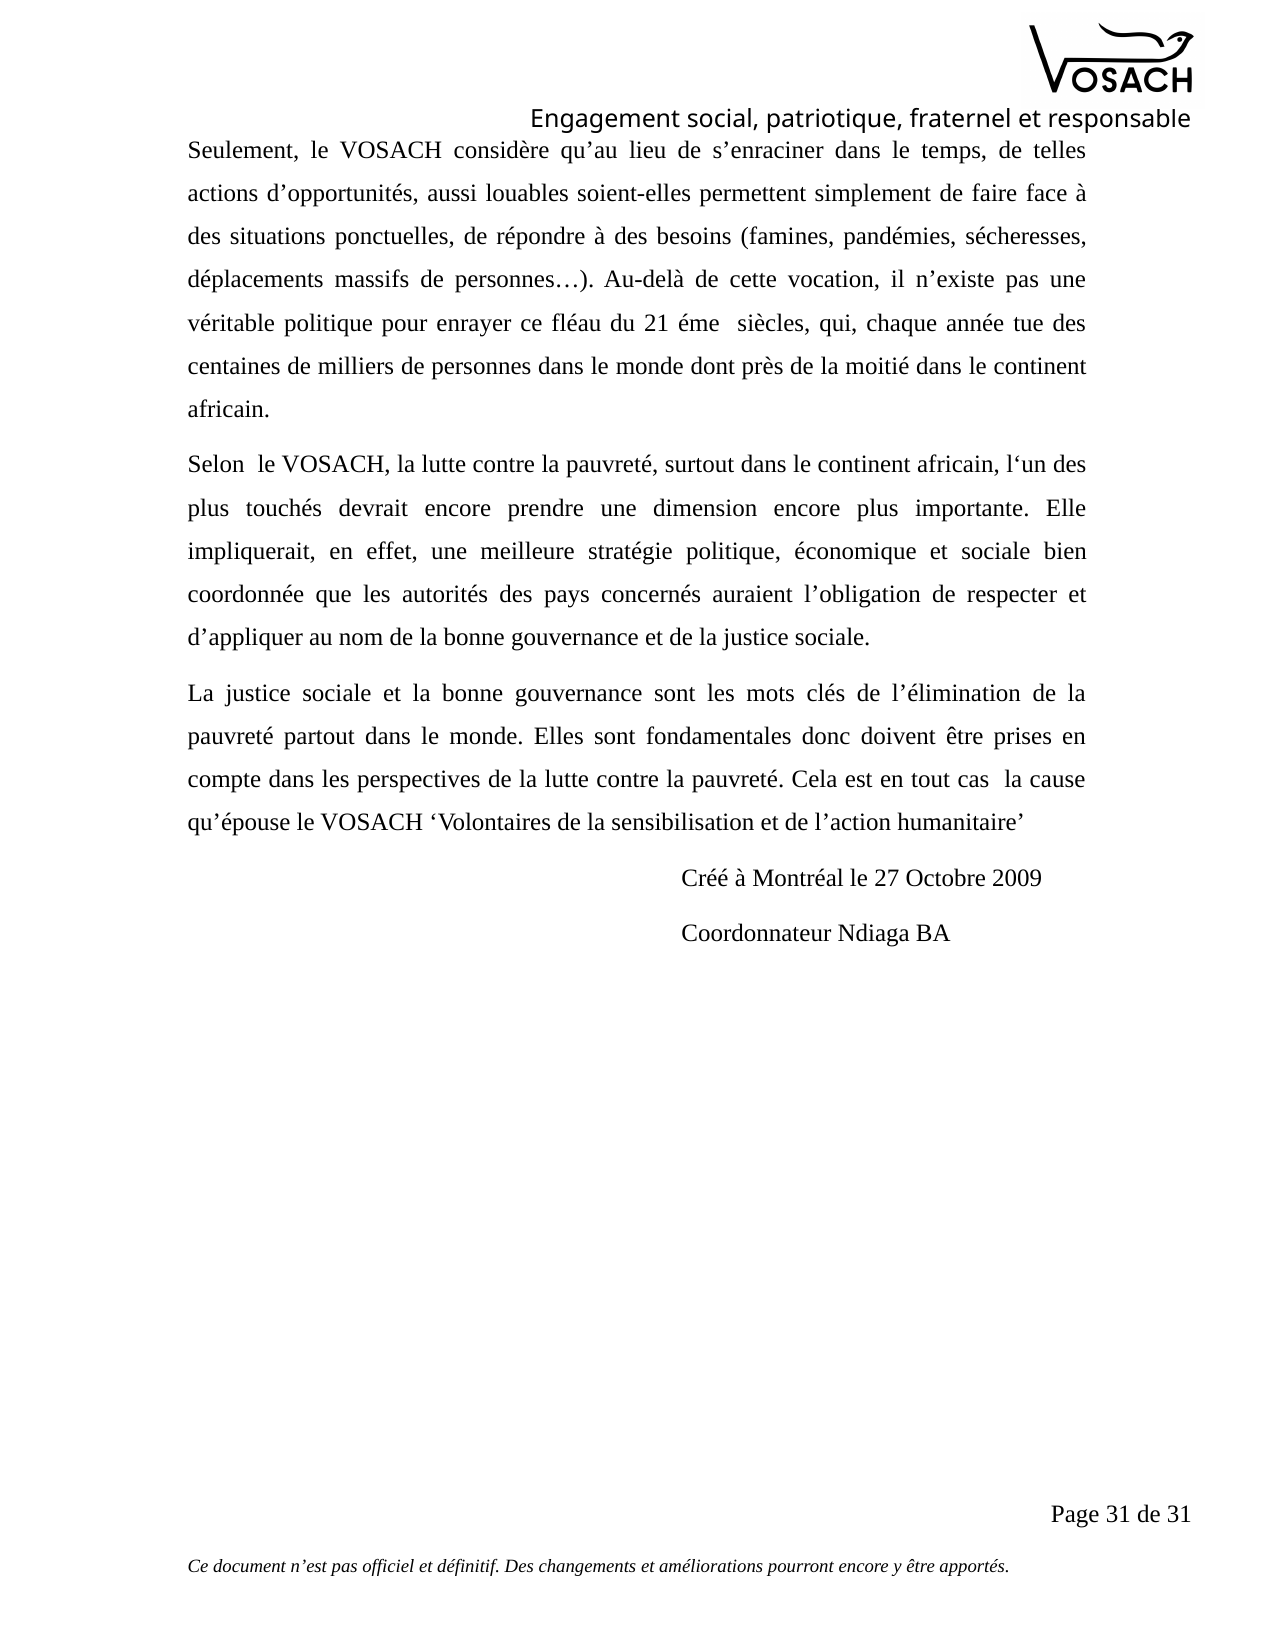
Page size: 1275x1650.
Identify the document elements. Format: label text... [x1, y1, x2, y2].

text La justice sociale et la bonne gouvernance sont les mots clés de l’élimination de la pauvreté partout dans le monde. Elles sont fondamentales donc doivent être prises en compte dans les perspectives de la lutte contre la pauvreté. Cela est en tout cas la cause qu’épouse le VOSACH ‘Volontaires de la sensibilisation et de l’action humanitaire’ [187, 678, 1087, 836]
text Créé à Montréal le 27 Octobre 2009 [187, 863, 1087, 891]
text Coordonnateur Ndiaga BA [187, 918, 1087, 947]
text Seulement, le VOSACH considère qu’au lieu de s’enraciner dans le temps, de telles actions d’opportunités, aussi louables soient-elles permettent simplement de faire face à des situations ponctuelles, de répondre à des besoins (famines, pandémies, sécheresses, déplacements massifs de personnes…). Au-delà de cette vocation, il n’existe pas une véritable politique pour enrayer ce fléau du 21 éme siècles, qui, chaque année tue des centaines de milliers de personnes dans le monde dont près de la moitié dans le continent africain. [187, 135, 1087, 423]
text Selon le VOSACH, la lutte contre la pauvreté, surtout dans le continent africain, l‘un des plus touchés devrait encore prendre une dimension encore plus importante. Elle impliquerait, en effet, une meilleure stratégie politique, économique et sociale bien coordonnée que les autorités des pays concernés auraient l’obligation de respecter et d’appliquer au nom de la bonne gouvernance et de la justice sociale. [187, 449, 1087, 651]
